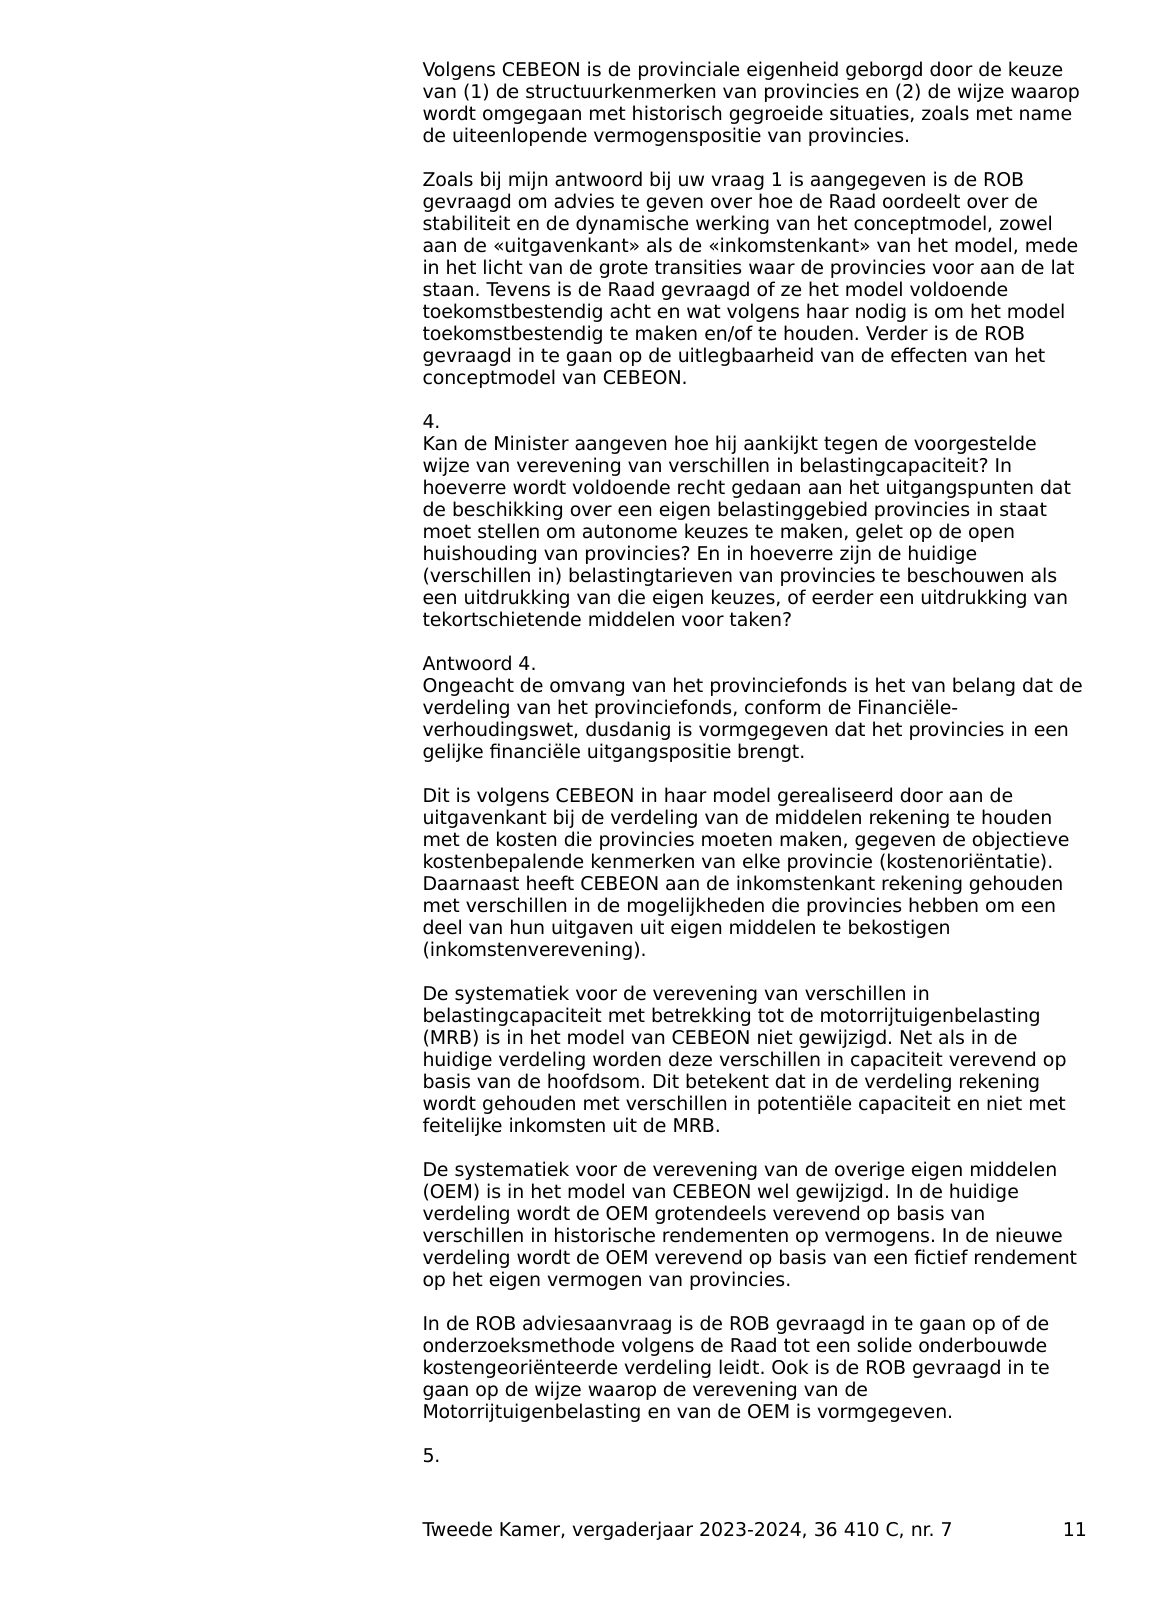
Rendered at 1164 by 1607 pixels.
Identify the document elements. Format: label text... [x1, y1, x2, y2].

text Dit is volgens CEBEON in haar model gerealiseerd door aan de uitgavenkant bij de verdeling van de middelen rekening te houden met de kosten die provincies moeten maken, gegeven de objectieve kostenbepalende kenmerken van elke provincie (kostenoriëntatie). Daarnaast heeft CEBEON aan de inkomstenkant rekening gehouden met verschillen in de mogelijkheden die provincies hebben om een deel van hun uitgaven uit eigen middelen te bekostigen (inkomstenverevening). [422, 785, 1087, 961]
text Ongeacht de omvang van het provinciefonds is het van belang dat de verdeling van het provinciefonds, conform de Financiële-verhoudingswet, dusdanig is vormgegeven dat het provincies in een gelijke financiële uitgangspositie brengt. [422, 675, 1087, 763]
text De systematiek voor de verevening van de overige eigen middelen (OEM) is in het model van CEBEON wel gewijzigd. In de huidige verdeling wordt de OEM grotendeels verevend op basis van verschillen in historische rendementen op vermogens. In de nieuwe verdeling wordt de OEM verevend op basis van een fictief rendement op het eigen vermogen van provincies. [422, 1159, 1087, 1291]
text Zoals bij mijn antwoord bij uw vraag 1 is aangegeven is de ROB gevraagd om advies te geven over hoe de Raad oordeelt over de stabiliteit en de dynamische werking van het conceptmodel, zowel aan de «uitgavenkant» als de «inkomstenkant» van het model, mede in het licht van de grote transities waar de provincies voor aan de lat staan. Tevens is de Raad gevraagd of ze het model voldoende toekomstbestendig acht en wat volgens haar nodig is om het model toekomstbestendig te maken en/of te houden. Verder is de ROB gevraagd in te gaan op de uitlegbaarheid van de effecten van het conceptmodel van CEBEON. [422, 169, 1087, 389]
text Volgens CEBEON is de provinciale eigenheid geborgd door de keuze van (1) de structuurkenmerken van provincies en (2) de wijze waarop wordt omgegaan met historisch gegroeide situaties, zoals met name de uiteenlopende vermogenspositie van provincies. [422, 59, 1087, 147]
text 4. [422, 411, 1087, 433]
text De systematiek voor de verevening van verschillen in belastingcapaciteit met betrekking tot de motorrijtuigenbelasting (MRB) is in het model van CEBEON niet gewijzigd. Net als in de huidige verdeling worden deze verschillen in capaciteit verevend op basis van de hoofdsom. Dit betekent dat in de verdeling rekening wordt gehouden met verschillen in potentiële capaciteit en niet met feitelijke inkomsten uit de MRB. [422, 983, 1087, 1137]
text In de ROB adviesaanvraag is de ROB gevraagd in te gaan op of de onderzoeksmethode volgens de Raad tot een solide onderbouwde kostengeoriënteerde verdeling leidt. Ook is de ROB gevraagd in te gaan op de wijze waarop de verevening van de Motorrijtuigenbelasting en van de OEM is vormgegeven. [422, 1313, 1087, 1423]
text Antwoord 4. [422, 653, 1087, 675]
text 5. [422, 1445, 1087, 1467]
text Kan de Minister aangeven hoe hij aankijkt tegen de voorgestelde wijze van verevening van verschillen in belastingcapaciteit? In hoeverre wordt voldoende recht gedaan aan het uitgangspunten dat de beschikking over een eigen belastinggebied provincies in staat moet stellen om autonome keuzes te maken, gelet op de open huishouding van provincies? En in hoeverre zijn de huidige (verschillen in) belastingtarieven van provincies te beschouwen als een uitdrukking van die eigen keuzes, of eerder een uitdrukking van tekortschietende middelen voor taken? [422, 433, 1087, 631]
